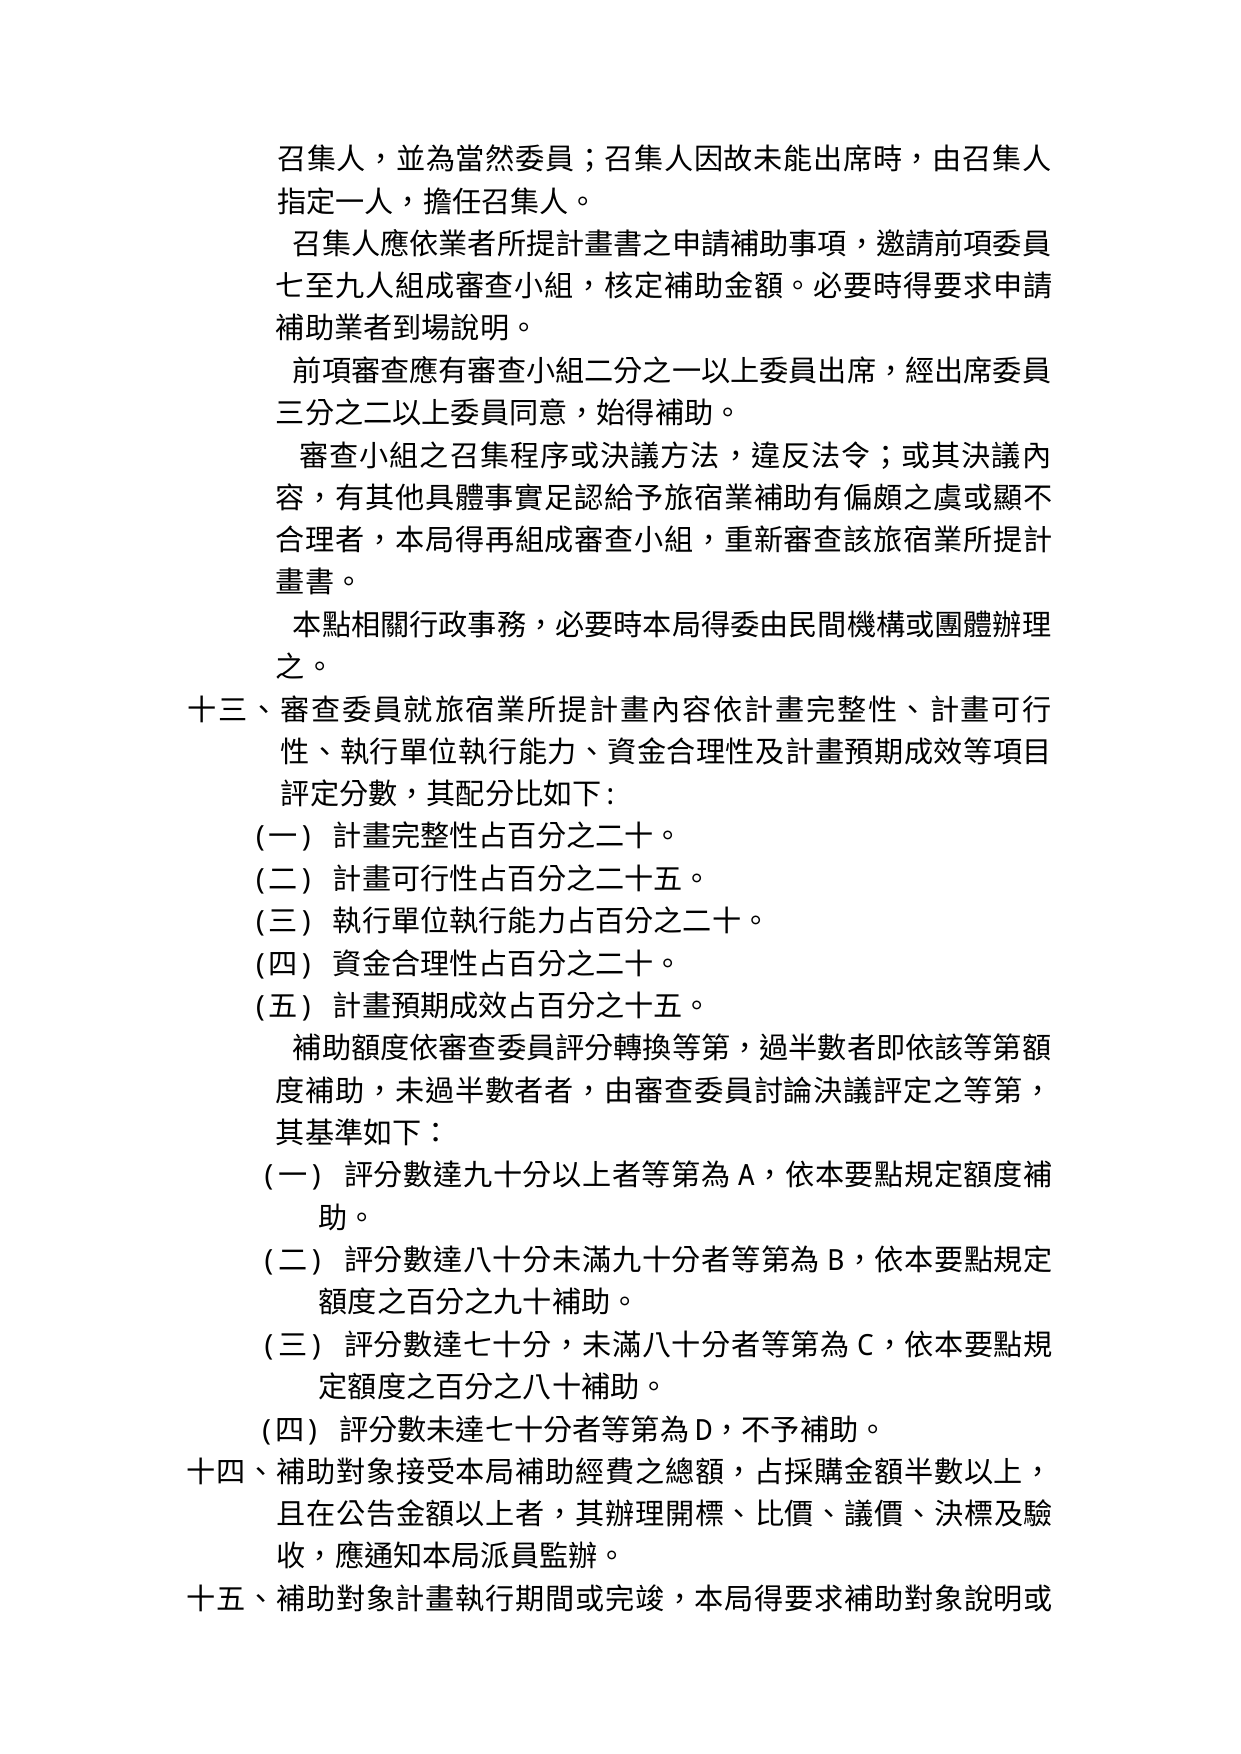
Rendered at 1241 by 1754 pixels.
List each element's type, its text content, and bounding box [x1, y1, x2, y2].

text 審查小組之召集程序或決議方法，違反法令；或其決議內容，有其他具體事實足認給予旅宿業補助有偏頗之虞或顯不合理者，本局得再組成審查小組，重新審查該旅宿業所提計畫書。 [187, 432, 1053, 601]
text 前項審查應有審查小組二分之一以上委員出席，經出席委員三分之二以上委員同意，始得補助。 [187, 347, 1053, 432]
text (四) 資金合理性占百分之二十。 [251, 940, 1053, 983]
text (二) 計畫可行性占百分之二十五。 [251, 855, 1053, 898]
text (一) 評分數達九十分以上者等第為A，依本要點規定額度補助。 [187, 1152, 1053, 1237]
text 十三、審查委員就旅宿業所提計畫內容依計畫完整性、計畫可行性、執行單位執行能力、資金合理性及計畫預期成效等項目評定分數，其配分比如下: [187, 686, 1053, 813]
text 十四、補助對象接受本局補助經費之總額，占採購金額半數以上，且在公告金額以上者，其辦理開標、比價、議價、決標及驗收，應通知本局派員監辦。 [187, 1448, 1053, 1575]
text (一) 計畫完整性占百分之二十。 [251, 813, 1053, 855]
text 十五、補助對象計畫執行期間或完竣，本局得要求補助對象說明或 [187, 1575, 1053, 1618]
text 補助額度依審查委員評分轉換等第，過半數者即依該等第額度補助，未過半數者者，由審查委員討論決議評定之等第，其基準如下： [187, 1025, 1053, 1152]
text 本點相關行政事務，必要時本局得委由民間機構或團體辦理之。 [187, 601, 1053, 686]
text (四) 評分數未達七十分者等第為D，不予補助。 [187, 1406, 1053, 1448]
text (三) 評分數達七十分，未滿八十分者等第為C，依本要點規定額度之百分之八十補助。 [187, 1321, 1053, 1406]
text 召集人應依業者所提計畫書之申請補助事項，邀請前項委員七至九人組成審查小組，核定補助金額。必要時得要求申請補助業者到場說明。 [187, 220, 1053, 347]
text 召集人，並為當然委員；召集人因故未能出席時，由召集人指定一人，擔任召集人。 [187, 136, 1053, 220]
text (五) 計畫預期成效占百分之十五。 [251, 983, 1053, 1025]
text (三) 執行單位執行能力占百分之二十。 [251, 898, 1053, 940]
text (二) 評分數達八十分未滿九十分者等第為B，依本要點規定額度之百分之九十補助。 [187, 1237, 1053, 1321]
